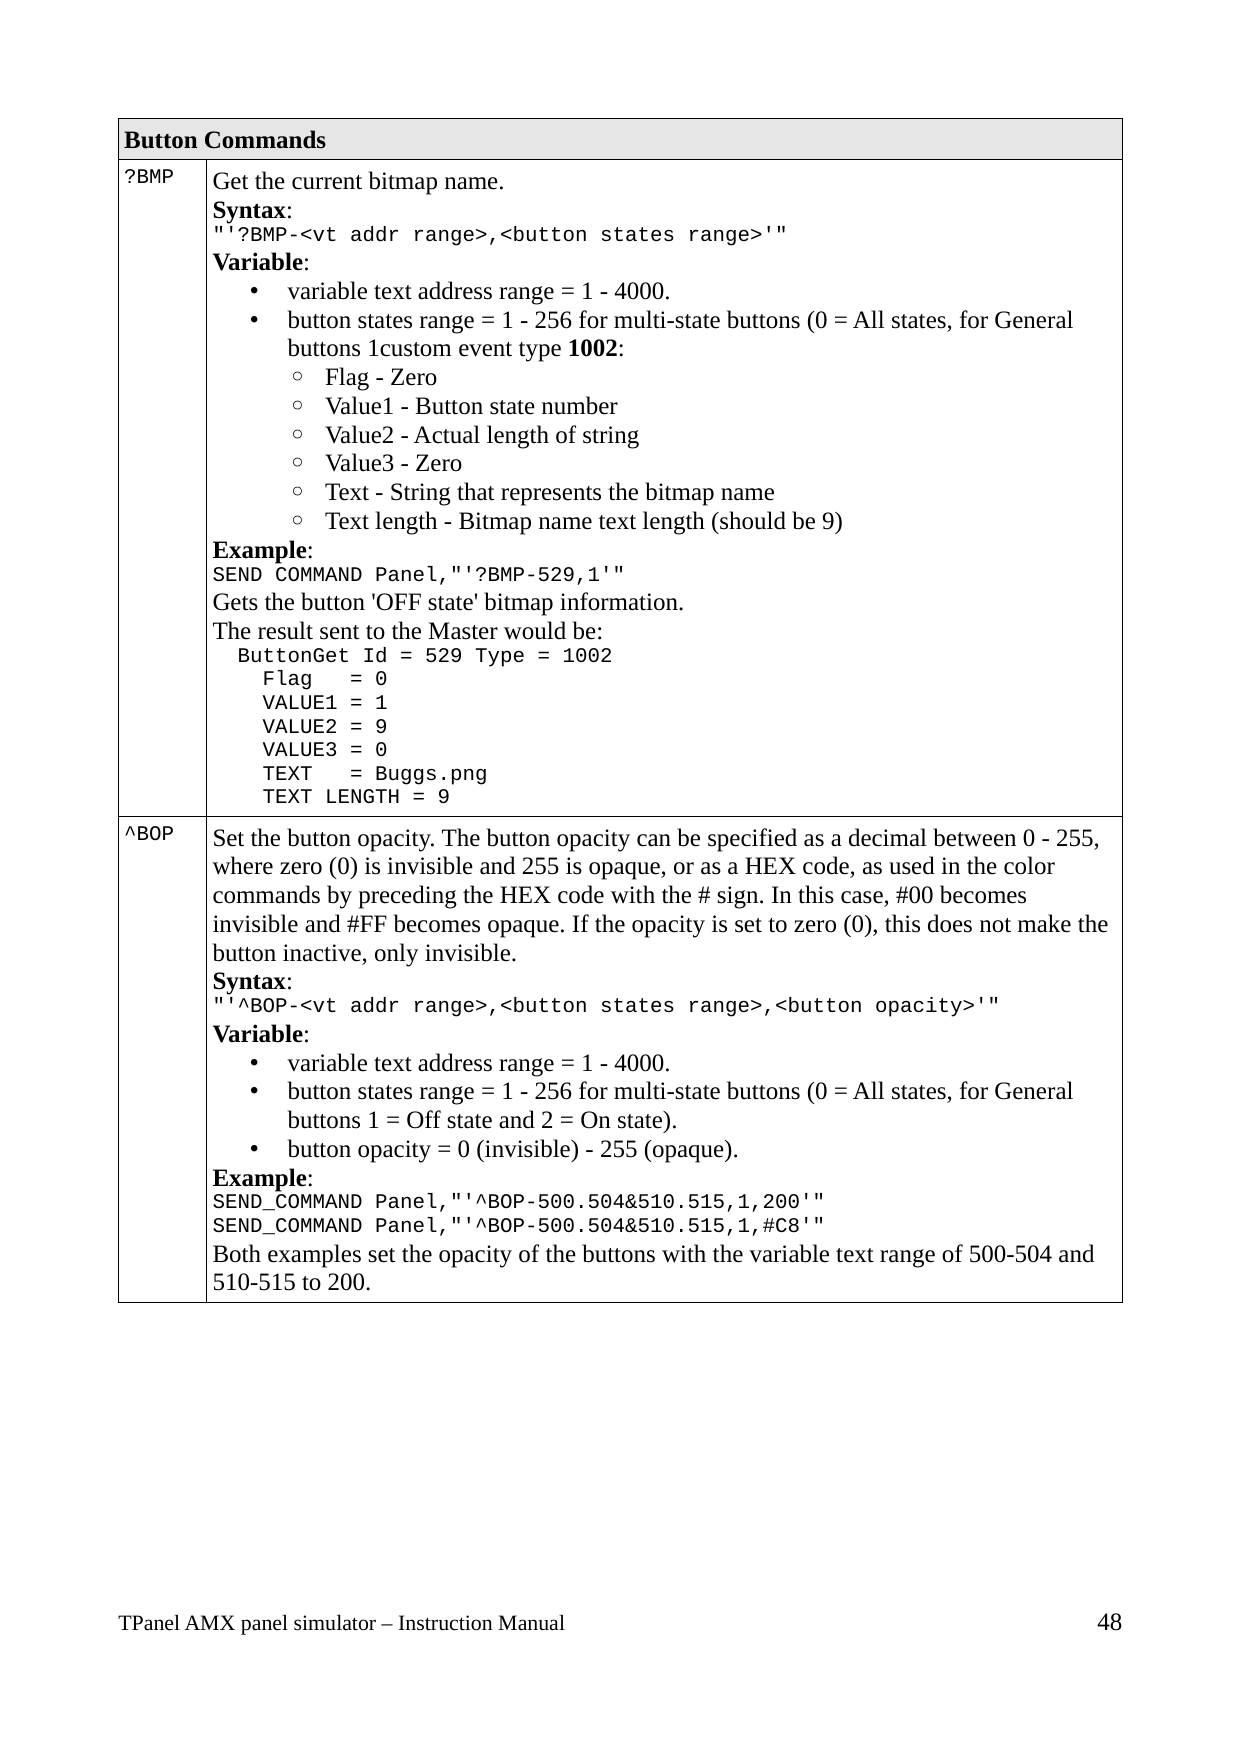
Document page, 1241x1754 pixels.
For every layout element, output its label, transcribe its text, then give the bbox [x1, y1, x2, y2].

table_cell ^BOP [119, 817, 206, 1302]
table_cell Get the current bitmap name. Syntax: "'?BMP-<vt addr range>,<button states range>'" Variable: variable text address range = 1 - 4000. button states range = 1 - 256 for multi-state buttons (0 = All states, for General buttons 1custom event type 1002: Flag - Zero Value1 - Button state number Value2 - Actual length of string Value3 - Zero Text - String that represents the bitmap name Text length - Bitmap name text length (should be 9) Example: SEND COMMAND Panel,"'?BMP-529,1'" Gets the button 'OFF state' bitmap information. The result sent to the Master would be: ButtonGet Id = 529 Type = 1002 Flag = 0 VALUE1 = 1 VALUE2 = 9 VALUE3 = 0 TEXT = Buggs.png TEXT LENGTH = 9 [207, 160, 1122, 816]
table_cell Set the button opacity. The button opacity can be specified as a decimal between 0 - 255, where zero (0) is invisible and 255 is opaque, or as a HEX code, as used in the color commands by preceding the HEX code with the # sign. In this case, #00 becomes invisible and #FF becomes opaque. If the opacity is set to zero (0), this does not make the button inactive, only invisible. Syntax: "'^BOP-<vt addr range>,<button states range>,<button opacity>'" Variable: variable text address range = 1 - 4000. button states range = 1 - 256 for multi-state buttons (0 = All states, for General buttons 1 = Off state and 2 = On state). button opacity = 0 (invisible) - 255 (opaque). Example: SEND_COMMAND Panel,"'^BOP-500.504&510.515,1,200'" SEND_COMMAND Panel,"'^BOP-500.504&510.515,1,#C8'" Both examples set the opacity of the buttons with the variable text range of 500-504 and 510-515 to 200. [207, 817, 1122, 1302]
table_cell ?BMP [119, 160, 206, 816]
table_header Button Commands [119, 119, 1122, 159]
